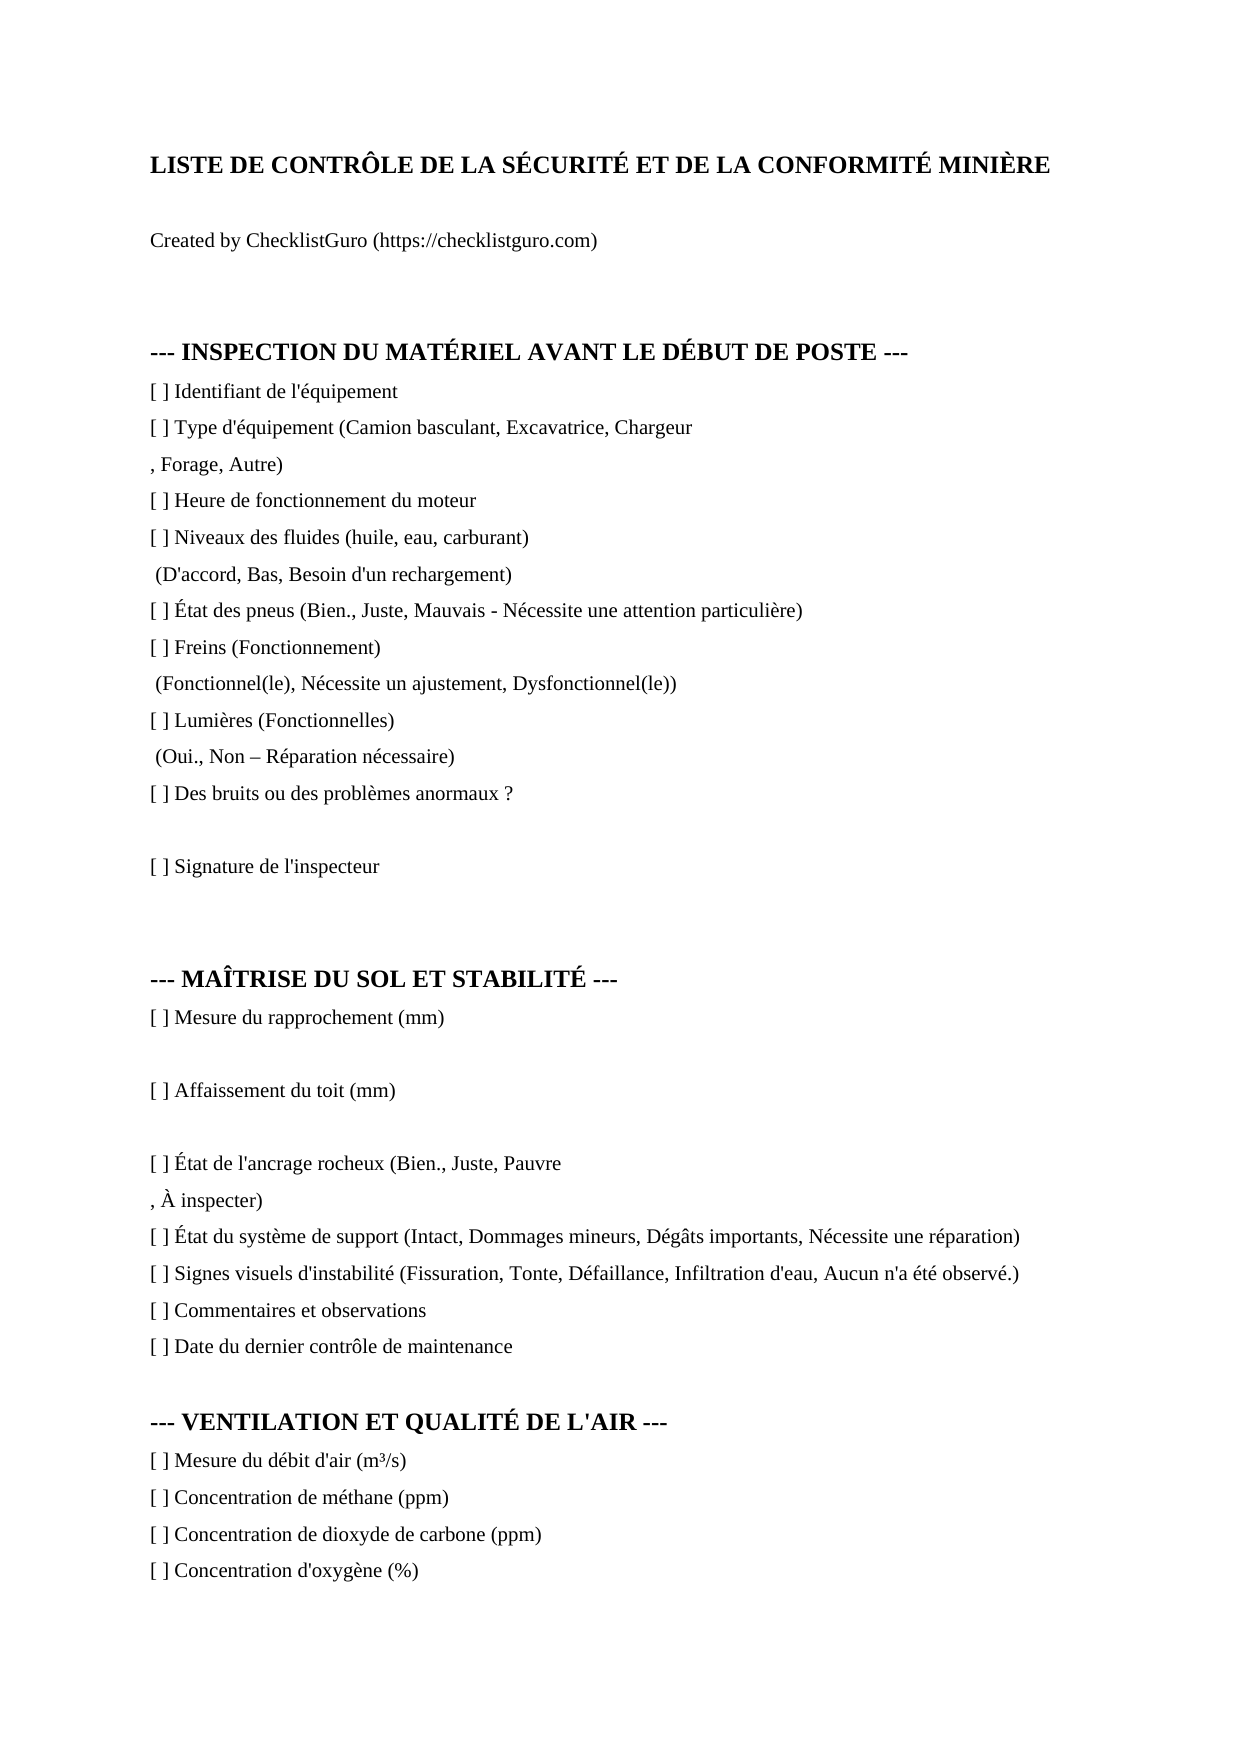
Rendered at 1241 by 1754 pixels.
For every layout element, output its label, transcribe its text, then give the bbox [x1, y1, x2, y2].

text [ ] Concentration de dioxyde de carbone (ppm) [150, 1522, 1090, 1546]
text [ ] Concentration d'oxygène (%) [150, 1558, 1090, 1582]
text , Forage, Autre) [150, 452, 1090, 476]
text [ ] Commentaires et observations [150, 1297, 1090, 1322]
text (Oui., Non – Réparation nécessaire) [150, 744, 1090, 768]
text [ ] Mesure du débit d'air (m³/s) [150, 1448, 1090, 1472]
text [ ] Identifiant de l'équipement [150, 379, 1090, 403]
text [ ] Type d'équipement (Camion basculant, Excavatrice, Chargeur [150, 415, 1090, 439]
text --- MAÎTRISE DU SOL ET STABILITÉ --- [150, 964, 1090, 992]
text [ ] État du système de support (Intact, Dommages mineurs, Dégâts importants, Nécessite une réparation) [150, 1224, 1090, 1248]
text [ ] Niveaux des fluides (huile, eau, carburant) [150, 525, 1090, 549]
text [ ] Heure de fonctionnement du moteur [150, 488, 1090, 512]
text [ ] État de l'ancrage rocheux (Bien., Juste, Pauvre [150, 1151, 1090, 1175]
text Created by ChecklistGuro (https://checklistguro.com) [150, 228, 1090, 252]
text (D'accord, Bas, Besoin d'un rechargement) [150, 562, 1090, 586]
text [ ] Concentration de méthane (ppm) [150, 1485, 1090, 1509]
text , À inspecter) [150, 1188, 1090, 1212]
text (Fonctionnel(le), Nécessite un ajustement, Dysfonctionnel(le)) [150, 671, 1090, 695]
text [ ] Lumières (Fonctionnelles) [150, 708, 1090, 732]
text --- VENTILATION ET QUALITÉ DE L'AIR --- [150, 1407, 1090, 1436]
text [ ] Freins (Fonctionnement) [150, 635, 1090, 659]
text [ ] Mesure du rapprochement (mm) [150, 1005, 1090, 1029]
text [ ] Date du dernier contrôle de maintenance [150, 1334, 1090, 1358]
text [ ] Signature de l'inspecteur [150, 854, 1090, 878]
text [ ] État des pneus (Bien., Juste, Mauvais - Nécessite une attention particulière) [150, 598, 1090, 622]
text [ ] Signes visuels d'instabilité (Fissuration, Tonte, Défaillance, Infiltration d'eau, Aucun n'a été observé.) [150, 1261, 1090, 1285]
text LISTE DE CONTRÔLE DE LA SÉCURITÉ ET DE LA CONFORMITÉ MINIÈRE [150, 150, 1090, 179]
text [ ] Des bruits ou des problèmes anormaux ? [150, 781, 1090, 805]
text --- INSPECTION DU MATÉRIEL AVANT LE DÉBUT DE POSTE --- [150, 337, 1090, 366]
text [ ] Affaissement du toit (mm) [150, 1078, 1090, 1102]
